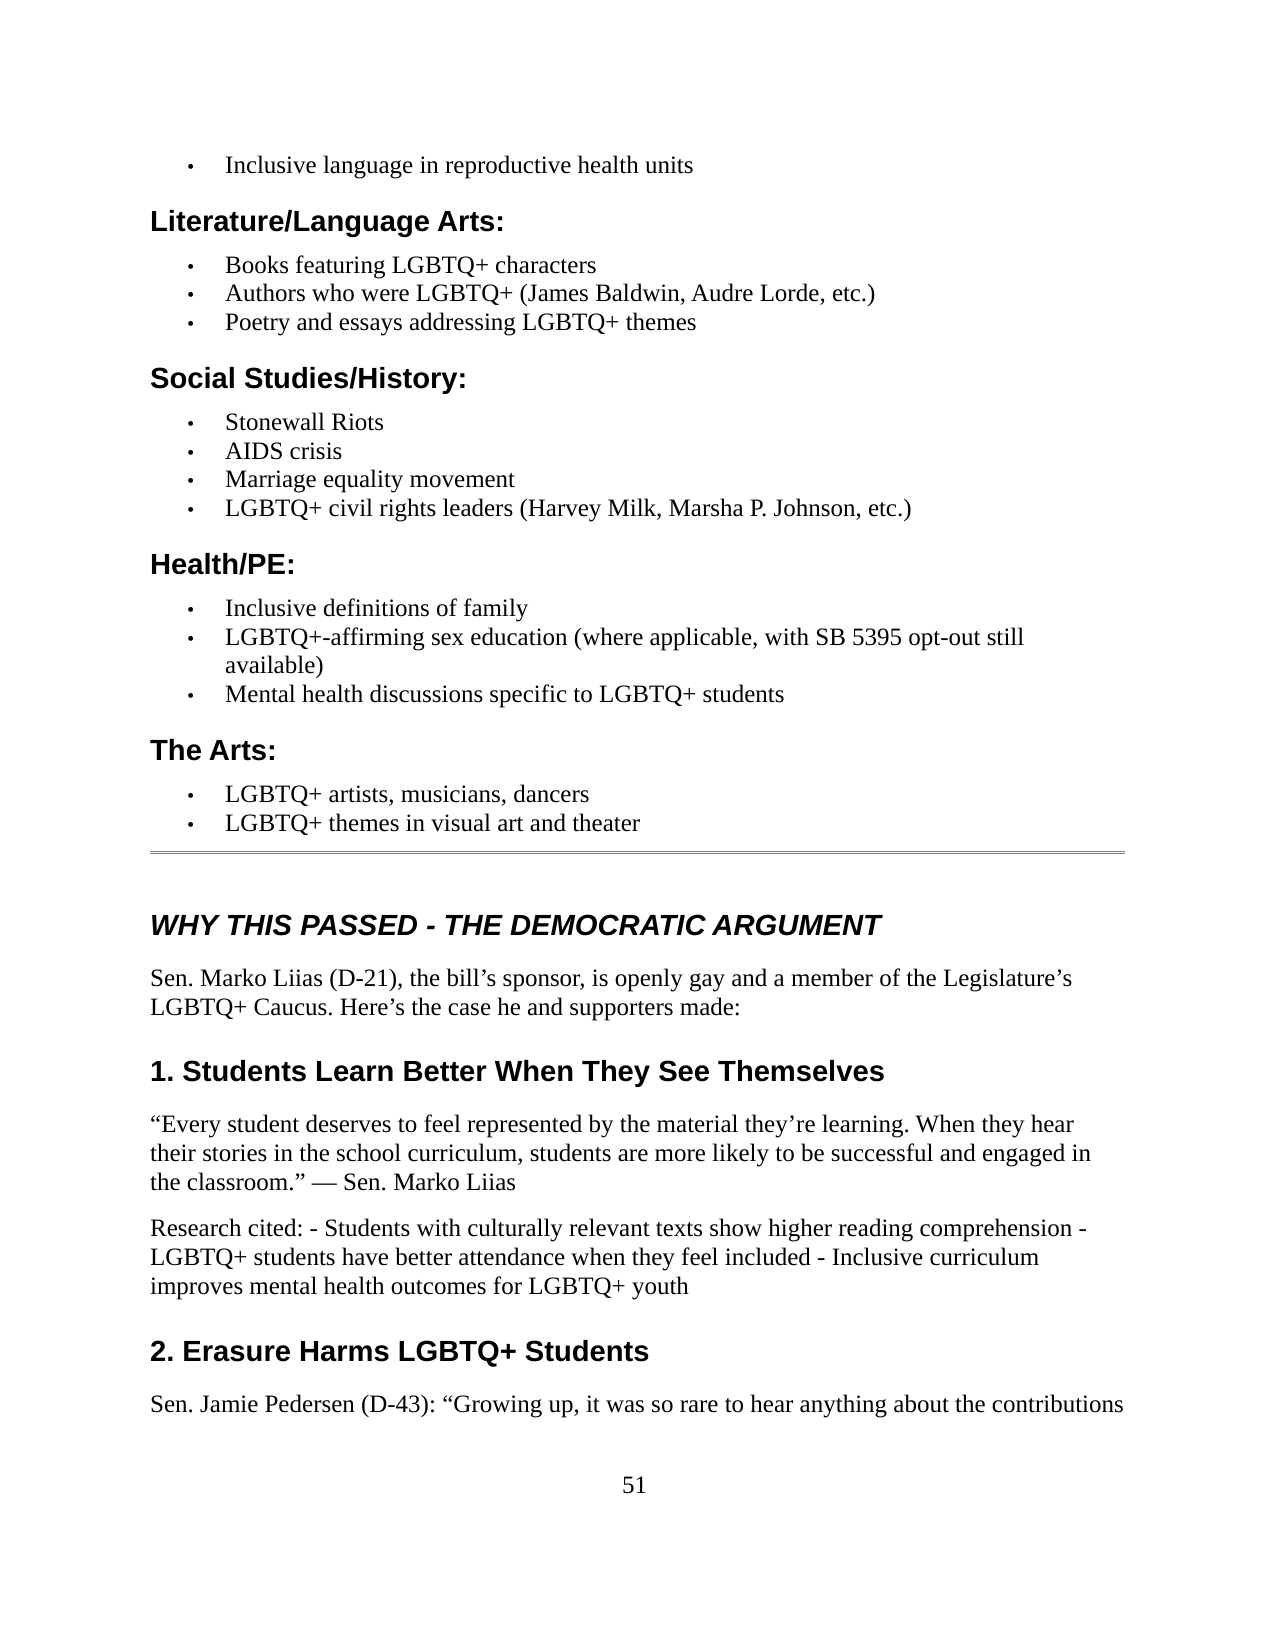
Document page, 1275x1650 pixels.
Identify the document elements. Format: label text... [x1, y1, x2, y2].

list Inclusive definitions of family [187, 593, 1125, 622]
subtitle The Arts: [150, 733, 1125, 767]
list LGBTQ+ themes in visual art and theater [187, 808, 1125, 837]
list Marriage equality movement [187, 464, 1125, 493]
list Books featuring LGBTQ+ characters [187, 250, 1125, 278]
text “Every student deserves to feel represented by the material they’re learning. When they hear their stories in the school curriculum, students are more likely to be successful and engaged in the classroom.” — Sen. Marko Liias [150, 1109, 1125, 1196]
list Authors who were LGBTQ+ (James Baldwin, Audre Lorde, etc.) [187, 278, 1125, 307]
text Sen. Marko Liias (D-21), the bill’s sponsor, is openly gay and a member of the Legislature’s LGBTQ+ Caucus. Here’s the case he and supporters made: [150, 963, 1125, 1020]
subtitle Health/PE: [150, 547, 1125, 581]
list Poetry and essays addressing LGBTQ+ themes [187, 307, 1125, 336]
subtitle 2. Erasure Harms LGBTQ+ Students [150, 1334, 1125, 1367]
list LGBTQ+ civil rights leaders (Harvey Milk, Marsha P. Johnson, etc.) [187, 493, 1125, 522]
subtitle 1. Students Learn Better When They See Themselves [150, 1054, 1125, 1088]
subtitle Social Studies/History: [150, 361, 1125, 394]
list LGBTQ+ artists, musicians, dancers [187, 779, 1125, 808]
text Sen. Jamie Pedersen (D-43): “Growing up, it was so rare to hear anything about the contributions [150, 1389, 1125, 1417]
list Mental health discussions specific to LGBTQ+ students [187, 679, 1125, 708]
list Inclusive language in reproductive health units [187, 150, 1125, 179]
list LGBTQ+-affirming sex education (where applicable, with SB 5395 opt-out still available) [187, 622, 1125, 679]
subtitle WHY THIS PASSED - THE DEMOCRATIC ARGUMENT [150, 908, 1125, 941]
list AIDS crisis [187, 436, 1125, 464]
subtitle Literature/Language Arts: [150, 204, 1125, 237]
list Stonewall Riots [187, 407, 1125, 436]
text Research cited: - Students with culturally relevant texts show higher reading comprehension - LGBTQ+ students have better attendance when they feel included - Inclusive curriculum improves mental health outcomes for LGBTQ+ youth [150, 1213, 1125, 1300]
